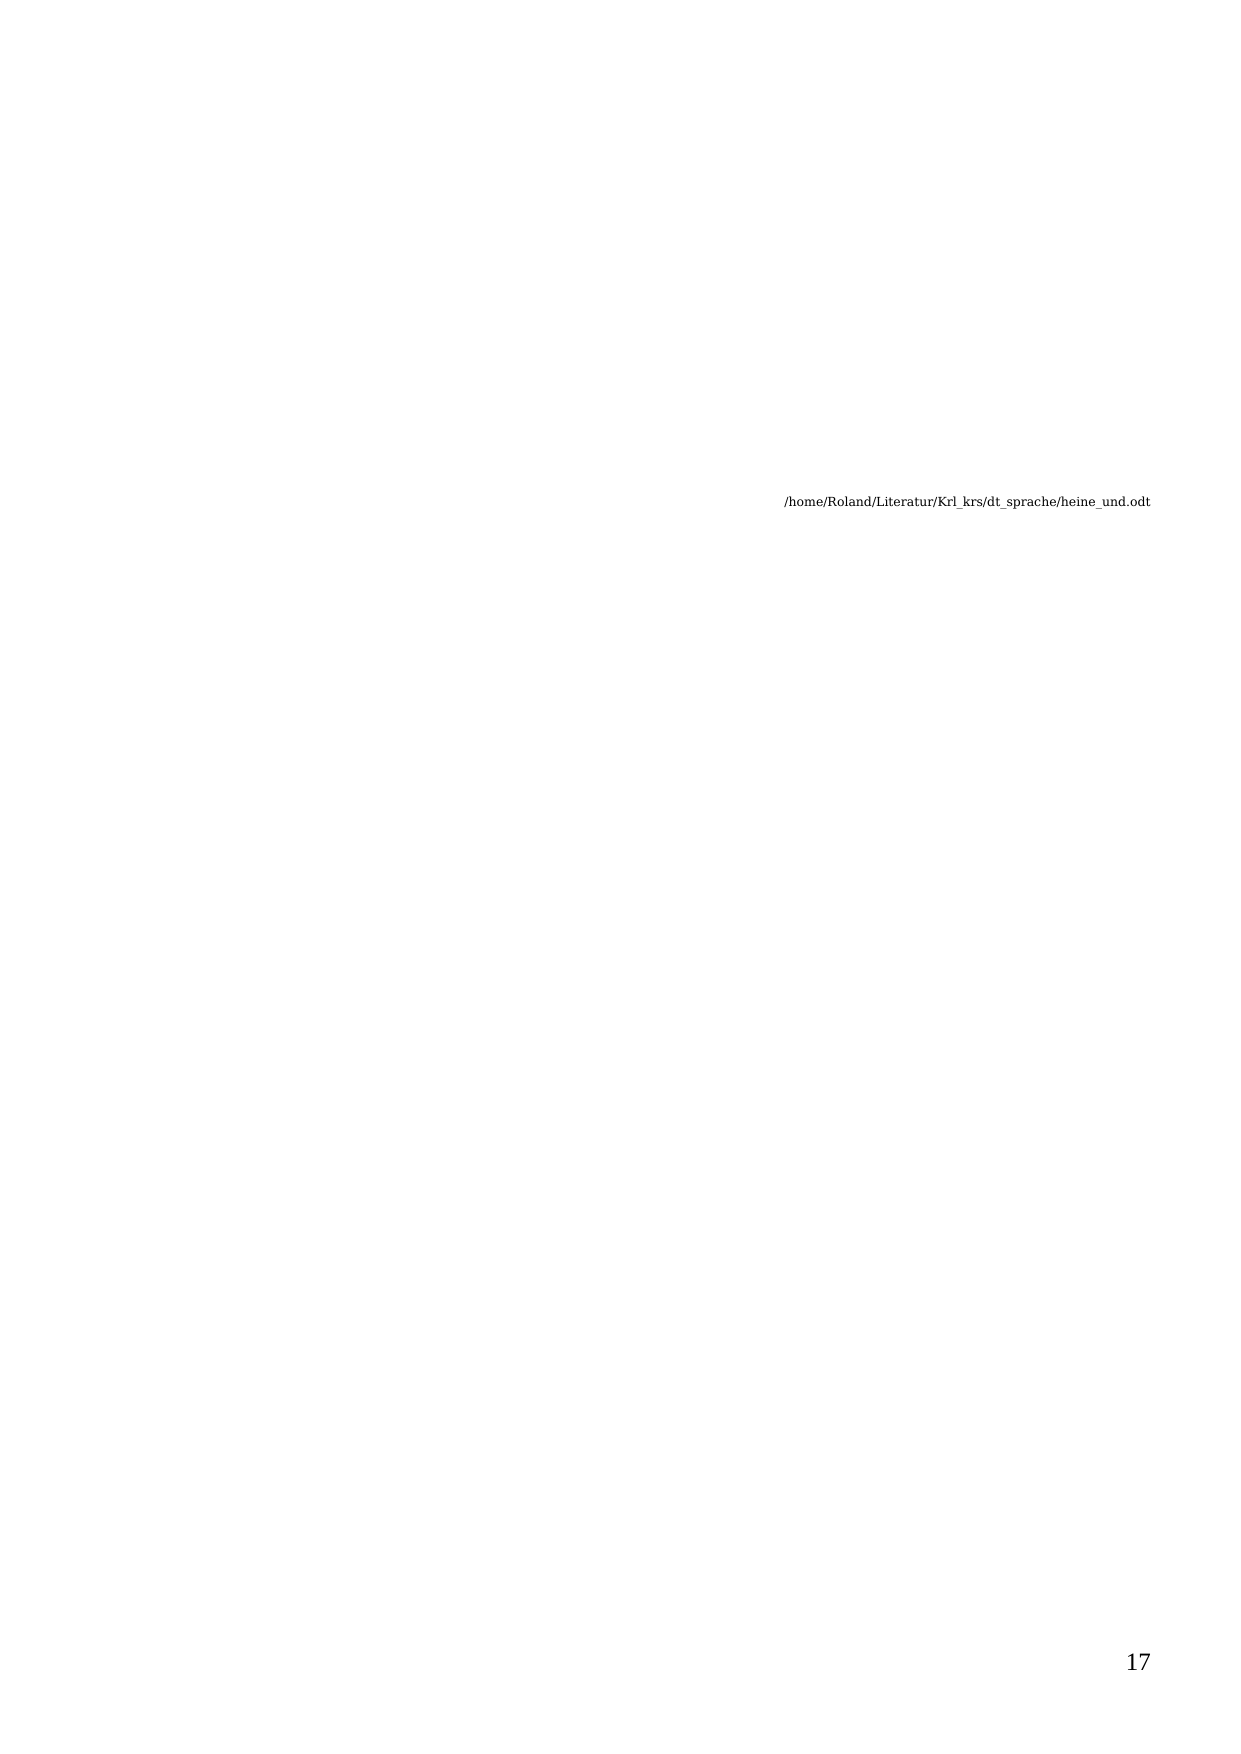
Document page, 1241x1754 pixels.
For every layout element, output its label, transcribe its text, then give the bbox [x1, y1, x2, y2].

text /home/Roland/Literatur/Krl_krs/dt_sprache/heine_und.odt [150, 480, 1151, 509]
